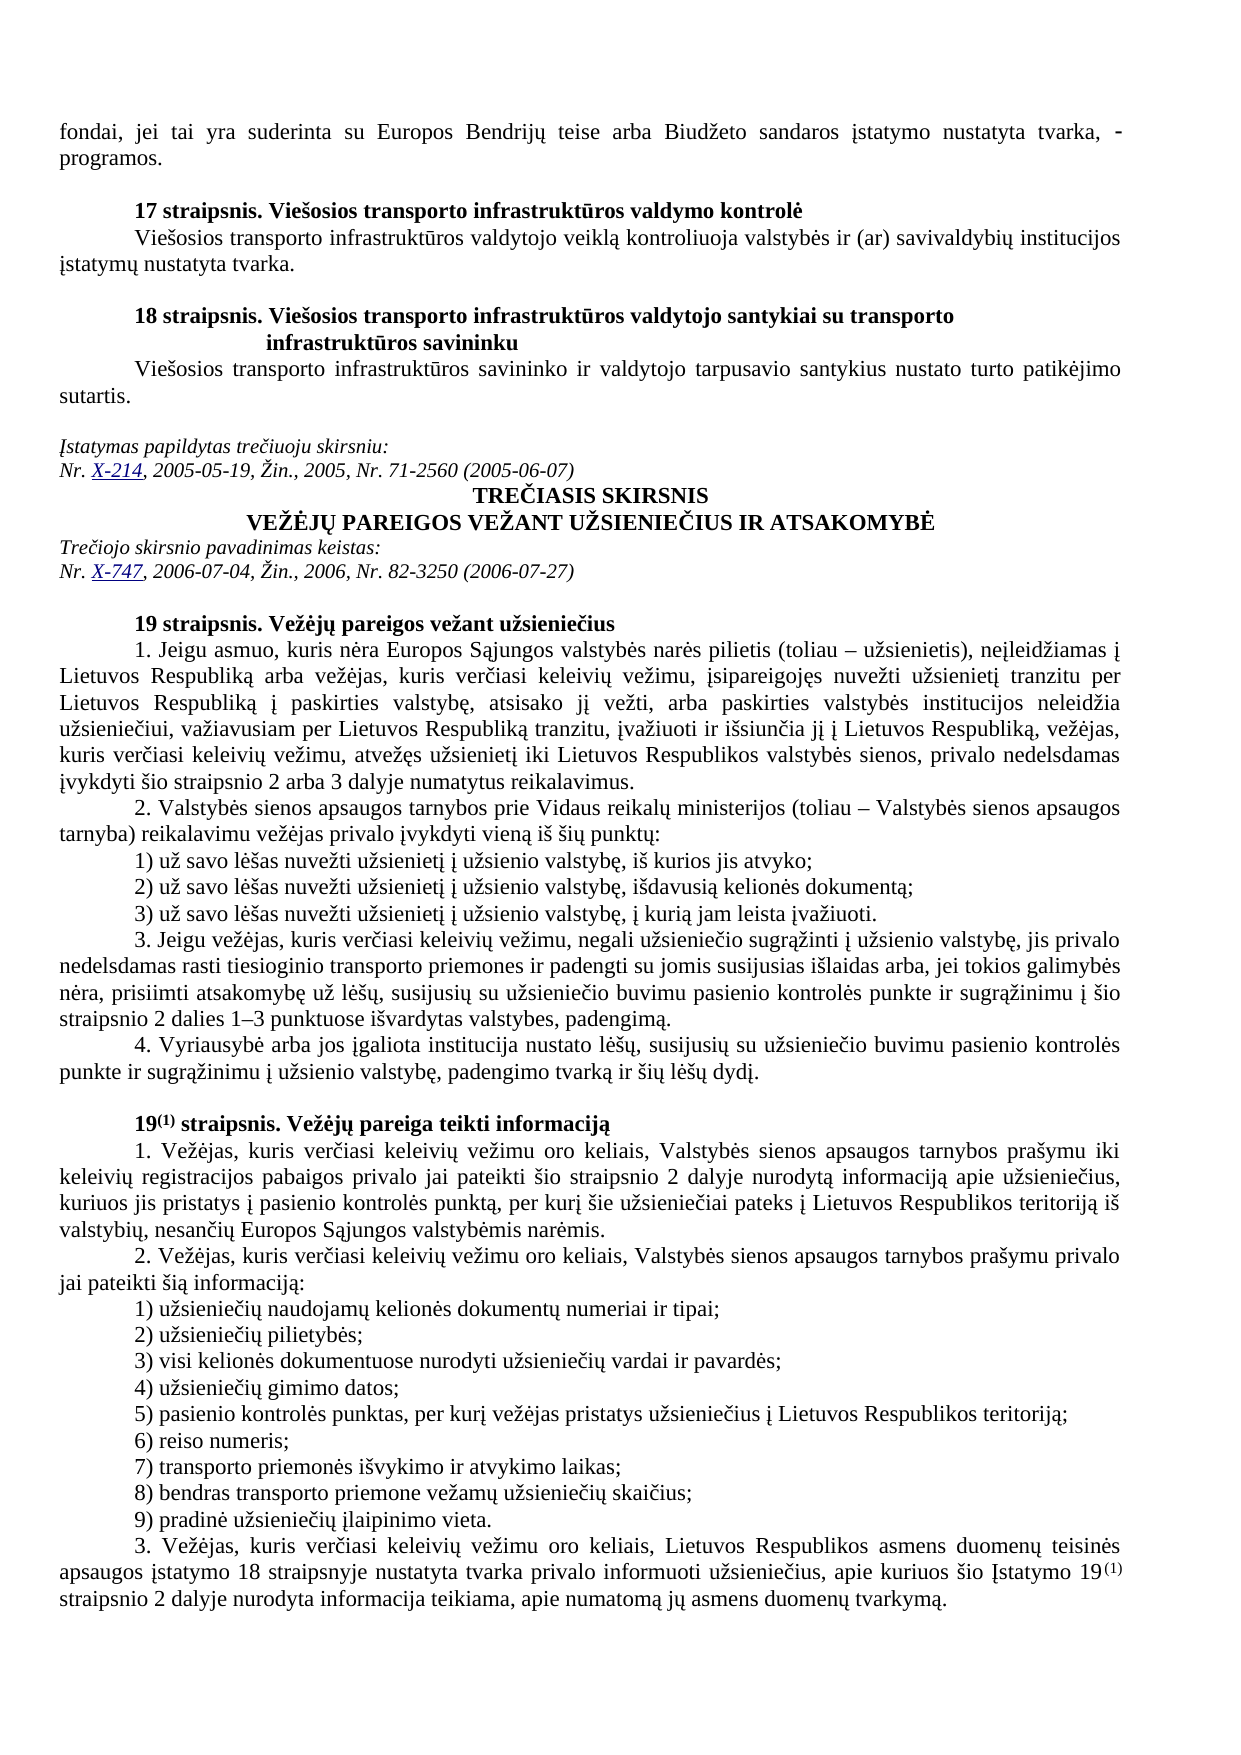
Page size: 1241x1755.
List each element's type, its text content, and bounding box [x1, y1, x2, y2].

text 1. Vežėjas, kuris verčiasi keleivių vežimu oro keliais, Valstybės sienos apsaugos tarnybos prašymu iki keleivių registracijos pabaigos privalo jai pateikti šio straipsnio 2 dalyje nurodytą informaciją apie užsieniečius, kuriuos jis pristatys į pasienio kontrolės punktą, per kurį šie užsieniečiai pateks į Lietuvos Respublikos teritoriją iš valstybių, nesančių Europos Sąjungos valstybėmis narėmis. [59, 1137, 1122, 1242]
text 2) užsieniečių pilietybės; [59, 1321, 1122, 1348]
text infrastruktūros savininku [266, 329, 1122, 355]
text 2. Valstybės sienos apsaugos tarnybos prie Vidaus reikalų ministerijos (toliau – Valstybės sienos apsaugos tarnyba) reikalavimu vežėjas privalo įvykdyti vieną iš šių punktų: [59, 794, 1122, 847]
text 1) užsieniečių naudojamų kelionės dokumentų numeriai ir tipai; [59, 1295, 1122, 1321]
text 9) pradinė užsieniečių įlaipinimo vieta. [59, 1506, 1122, 1532]
text 1. Jeigu asmuo, kuris nėra Europos Sąjungos valstybės narės pilietis (toliau – užsienietis), neįleidžiamas į Lietuvos Respubliką arba vežėjas, kuris verčiasi keleivių vežimu, įsipareigojęs nuvežti užsienietį tranzitu per Lietuvos Respubliką į paskirties valstybę, atsisako jį vežti, arba paskirties valstybės institucijos neleidžia užsieniečiui, važiavusiam per Lietuvos Respubliką tranzitu, įvažiuoti ir išsiunčia jį į Lietuvos Respubliką, vežėjas, kuris verčiasi keleivių vežimu, atvežęs užsienietį iki Lietuvos Respublikos valstybės sienos, privalo nedelsdamas įvykdyti šio straipsnio 2 arba 3 dalyje numatytus reikalavimus. [59, 636, 1122, 794]
text 3. Vežėjas, kuris verčiasi keleivių vežimu oro keliais, Lietuvos Respublikos asmens duomenų teisinės apsaugos įstatymo 18 straipsnyje nustatyta tvarka privalo informuoti užsieniečius, apie kuriuos šio Įstatymo 19(1) straipsnio 2 dalyje nurodyta informacija teikiama, apie numatomą jų asmens duomenų tvarkymą. [59, 1532, 1122, 1611]
text TREČIASIS SKIRSNIS [59, 482, 1122, 509]
text 8) bendras transporto priemone vežamų užsieniečių skaičius; [59, 1479, 1122, 1506]
text 19 straipsnis. Vežėjų pareigos vežant užsieniečius [59, 610, 1122, 636]
text 3) už savo lėšas nuvežti užsienietį į užsienio valstybę, į kurią jam leista įvažiuoti. [59, 899, 1122, 926]
text Trečiojo skirsnio pavadinimas keistas: [59, 535, 1122, 559]
text Viešosios transporto infrastruktūros valdytojo veiklą kontroliuoja valstybės ir (ar) savivaldybių institucijos įstatymų nustatyta tvarka. [59, 223, 1122, 276]
text 3. Jeigu vežėjas, kuris verčiasi keleivių vežimu, negali užsieniečio sugrąžinti į užsienio valstybę, jis privalo nedelsdamas rasti tiesioginio transporto priemones ir padengti su jomis susijusias išlaidas arba, jei tokios galimybės nėra, prisiimti atsakomybę už lėšų, susijusių su užsieniečio buvimu pasienio kontrolės punkte ir sugrąžinimu į šio straipsnio 2 dalies 1–3 punktuose išvardytas valstybes, padengimą. [59, 926, 1122, 1031]
text 2) už savo lėšas nuvežti užsienietį į užsienio valstybę, išdavusią kelionės dokumentą; [59, 873, 1122, 899]
text 2. Vežėjas, kuris verčiasi keleivių vežimu oro keliais, Valstybės sienos apsaugos tarnybos prašymu privalo jai pateikti šią informaciją: [59, 1242, 1122, 1295]
text 19(1) straipsnis. Vežėjų pareiga teikti informaciją [59, 1110, 1122, 1137]
text VEŽĖJŲ PAREIGOS VEŽANT UŽSIENIEČIUS IR ATSAKOMYBĖ [59, 509, 1122, 535]
text Nr. X-214, 2005-05-19, Žin., 2005, Nr. 71-2560 (2005-06-07) [59, 458, 1122, 482]
text 1) už savo lėšas nuvežti užsienietį į užsienio valstybę, iš kurios jis atvyko; [59, 847, 1122, 873]
text 4) užsieniečių gimimo datos; [59, 1374, 1122, 1400]
text 17 straipsnis. Viešosios transporto infrastruktūros valdymo kontrolė [59, 197, 1122, 223]
text 5) pasienio kontrolės punktas, per kurį vežėjas pristatys užsieniečius į Lietuvos Respublikos teritoriją; [59, 1400, 1122, 1427]
text 7) transporto priemonės išvykimo ir atvykimo laikas; [59, 1453, 1122, 1479]
text 4. Vyriausybė arba jos įgaliota institucija nustato lėšų, susijusių su užsieniečio buvimu pasienio kontrolės punkte ir sugrąžinimu į užsienio valstybę, padengimo tvarką ir šių lėšų dydį. [59, 1031, 1122, 1084]
text 3) visi kelionės dokumentuose nurodyti užsieniečių vardai ir pavardės; [59, 1348, 1122, 1374]
text 6) reiso numeris; [59, 1427, 1122, 1453]
text Įstatymas papildytas trečiuoju skirsniu: [59, 434, 1122, 458]
text 18 straipsnis. Viešosios transporto infrastruktūros valdytojo santykiai su transporto [134, 303, 1122, 329]
text Viešosios transporto infrastruktūros savininko ir valdytojo tarpusavio santykius nustato turto patikėjimo sutartis. [59, 355, 1122, 408]
text fondai, jei tai yra suderinta su Europos Bendrijų teise arba Biudžeto sandaros įstatymo nustatyta tvarka,  programos. [59, 118, 1122, 171]
text Nr. X-747, 2006-07-04, Žin., 2006, Nr. 82-3250 (2006-07-27) [59, 559, 1122, 583]
